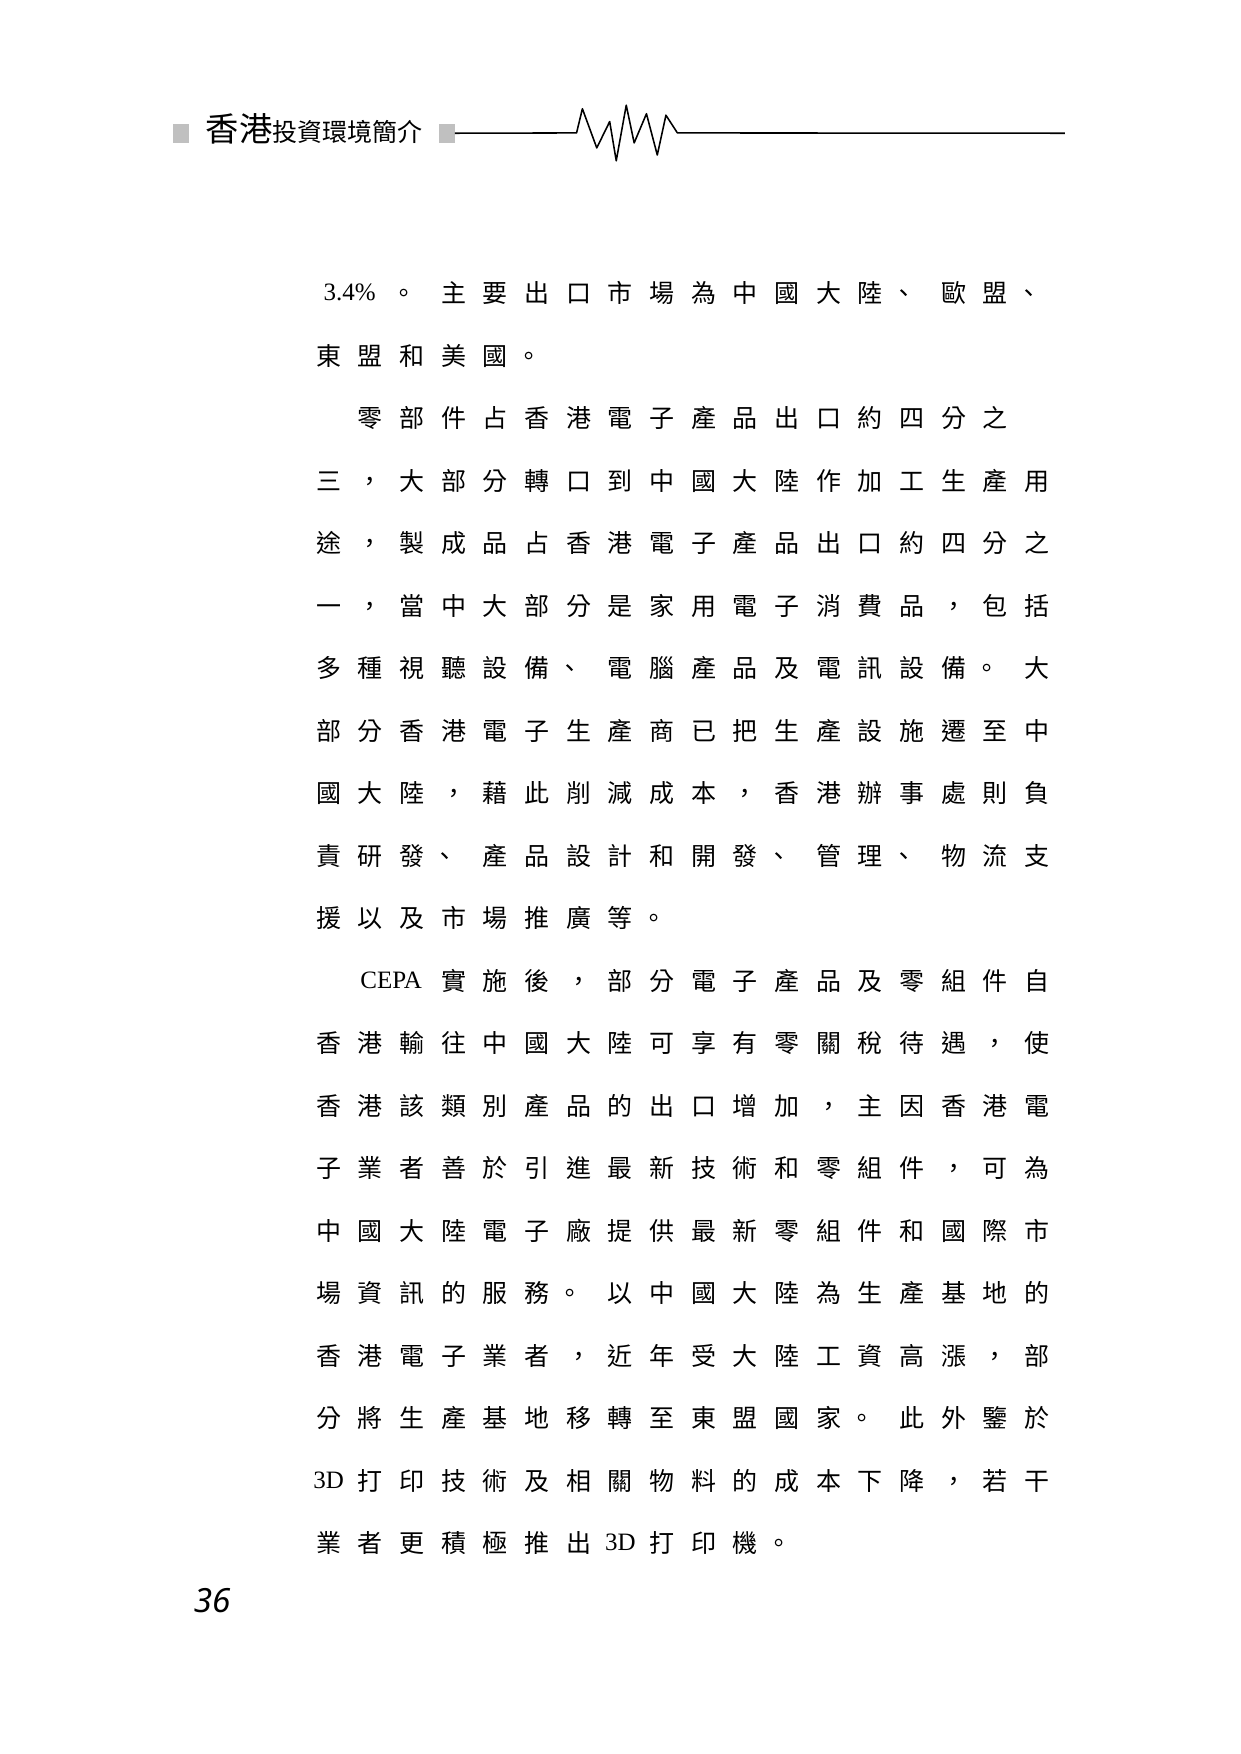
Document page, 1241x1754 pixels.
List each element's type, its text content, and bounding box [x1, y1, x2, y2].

text CEPA實施後，部分電子產品及零組件自香港輸往中國大陸可享有零關稅待遇，使香港該類別產品的出口增加，主因香港電子業者善於引進最新技術和零組件，可為中國大陸電子廠提供最新零組件和國際市場資訊的服務。以中國大陸為生產基地的香港電子業者，近年受大陸工資高漲，部分將生產基地移轉至東盟國家。此外鑒於3D打印技術及相關物料的成本下降，若干業者更積極推出3D打印機。 [281, 938, 1058, 1563]
text 3.4%。主要出口市場為中國大陸、歐盟、東盟和美國。 [281, 250, 1058, 375]
text 零部件占香港電子產品出口約四分之三，大部分轉口到中國大陸作加工生產用途，製成品占香港電子產品出口約四分之一，當中大部分是家用電子消費品，包括多種視聽設備、電腦產品及電訊設備。大部分香港電子生產商已把生產設施遷至中國大陸，藉此削減成本，香港辦事處則負責研發、產品設計和開發、管理、物流支援以及市場推廣等。 [281, 375, 1058, 938]
